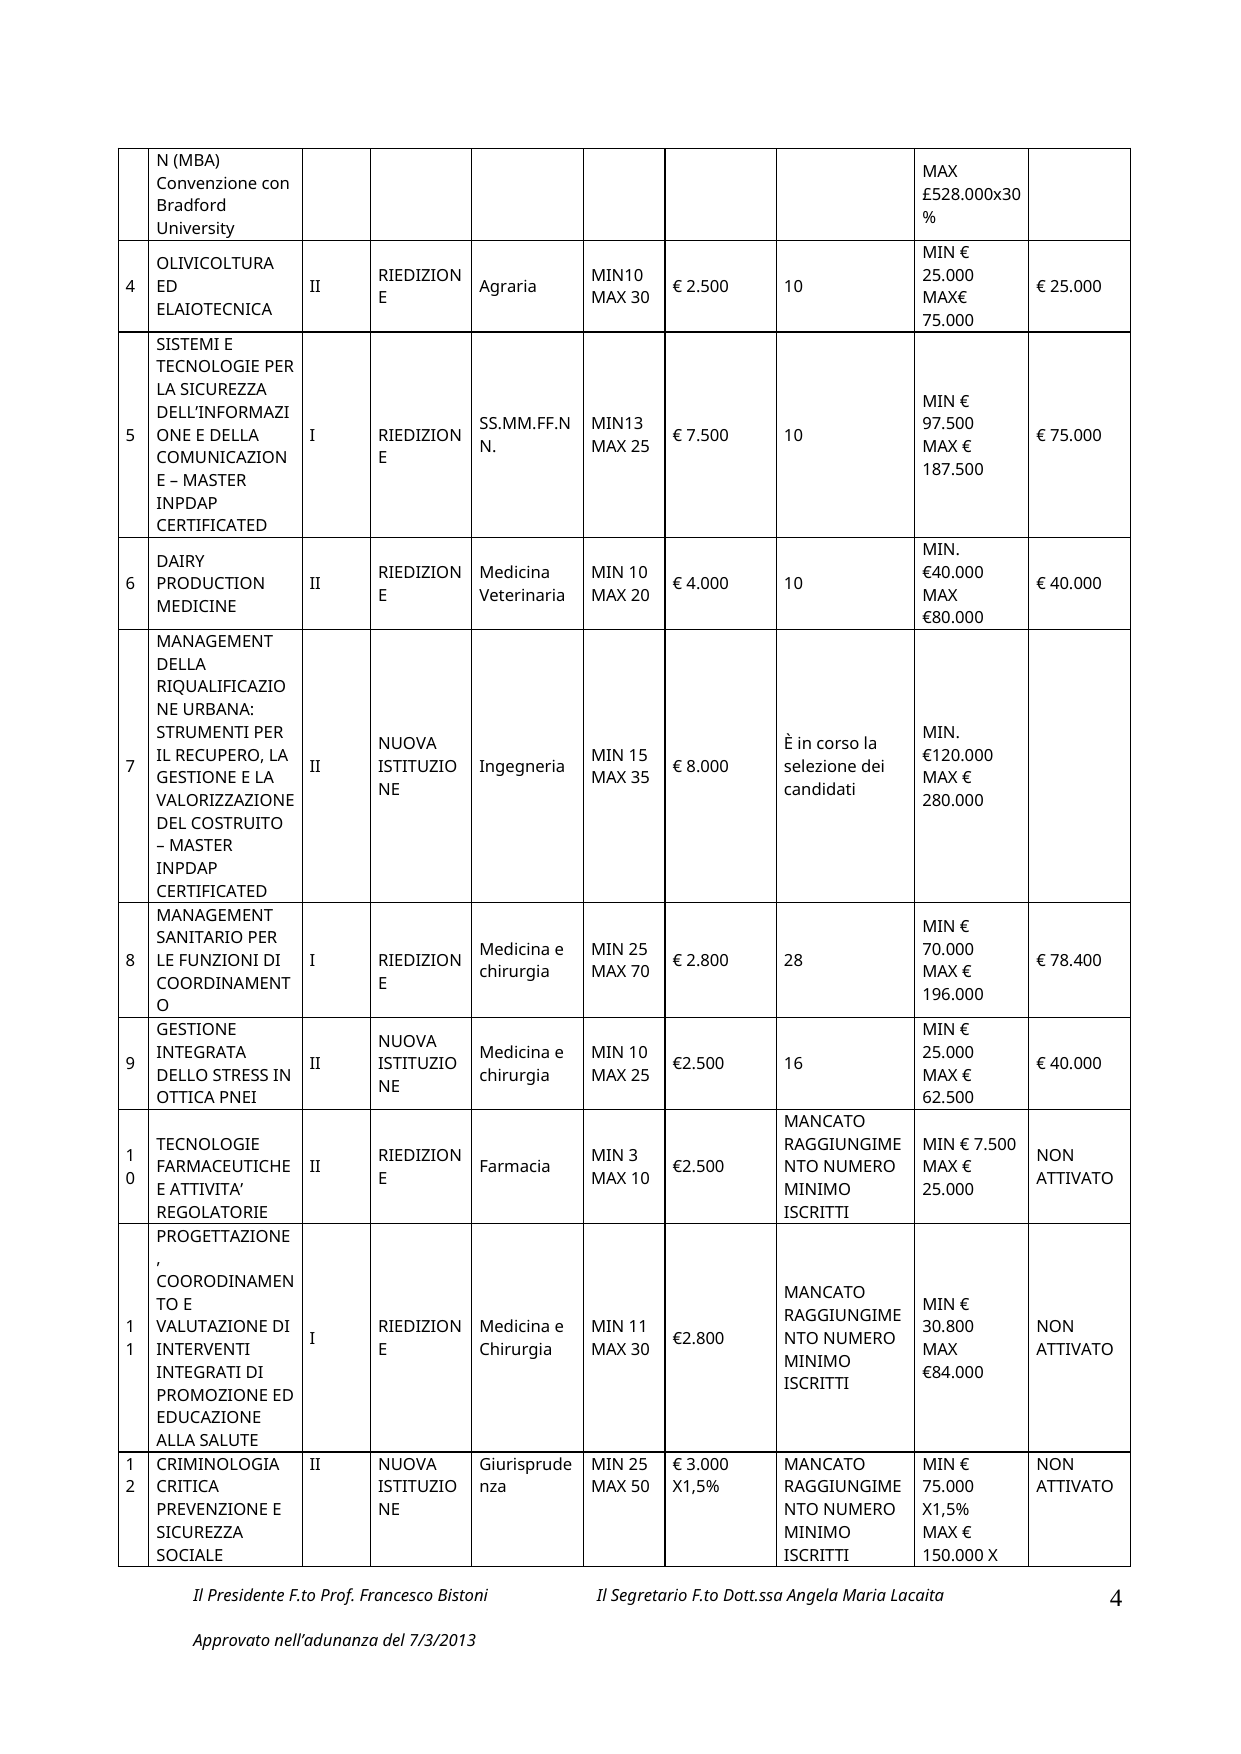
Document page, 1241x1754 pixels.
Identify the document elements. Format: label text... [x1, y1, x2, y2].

table_cell MIN € 30.800 MAX €84.000 [915, 1224, 1028, 1451]
table_cell NUOVA ISTITUZIONE [371, 1453, 471, 1566]
table_cell 10 [777, 538, 914, 629]
table_cell € 40.000 [1029, 1018, 1130, 1109]
table_cell MANCATO RAGGIUNGIMENTO NUMERO MINIMO ISCRITTI [777, 1224, 914, 1451]
table_cell 4 [119, 241, 148, 331]
table_cell RIEDIZIONE [371, 1110, 471, 1223]
table_cell MIN € 25.000 MAX€ 75.000 [915, 241, 1028, 331]
table_cell 10 [777, 333, 914, 537]
table_cell MIN 10 MAX 25 [584, 1018, 664, 1109]
table_cell II [303, 1110, 370, 1223]
table_cell MIN 3 MAX 10 [584, 1110, 664, 1223]
table_cell MIN 10 MAX 20 [584, 538, 664, 629]
table_cell € 2.800 [666, 903, 776, 1017]
table_cell MIN 25 MAX 50 [584, 1453, 664, 1566]
table_cell OLIVICOLTURA ED ELAIOTECNICA [149, 241, 302, 331]
table_cell MANCATO RAGGIUNGIMENTO NUMERO MINIMO ISCRITTI [777, 1453, 914, 1566]
table_cell 11 [119, 1224, 148, 1451]
table_cell Medicina e chirurgia [472, 903, 583, 1017]
table_cell DAIRY PRODUCTION MEDICINE [149, 538, 302, 629]
table_cell NON ATTIVATO [1029, 1453, 1130, 1566]
table_cell MIN. €40.000 MAX €80.000 [915, 538, 1028, 629]
table_cell RIEDIZIONE [371, 538, 471, 629]
table_cell II [303, 538, 370, 629]
table_cell SS.MM.FF.NN. [472, 333, 583, 537]
table_cell 28 [777, 903, 914, 1017]
table_cell € 3.000 X1,5% [666, 1453, 776, 1566]
table_cell CRIMINOLOGIA CRITICA PREVENZIONE E SICUREZZA SOCIALE [149, 1453, 302, 1566]
table_cell €2.500 [666, 1018, 776, 1109]
table_cell [1029, 149, 1130, 239]
table_cell Medicina e Chirurgia [472, 1224, 583, 1451]
table_cell 10 [777, 241, 914, 331]
table_cell NUOVA ISTITUZIONE [371, 630, 471, 902]
table_cell MIN € 97.500 MAX € 187.500 [915, 333, 1028, 537]
table_cell MANCATO RAGGIUNGIMENTO NUMERO MINIMO ISCRITTI [777, 1110, 914, 1223]
table_cell Medicina Veterinaria [472, 538, 583, 629]
table_cell MIN € 75.000 X1,5% MAX € 150.000 X [915, 1453, 1028, 1566]
table_cell PROGETTAZIONE, COORODINAMENTO E VALUTAZIONE DI INTERVENTI INTEGRATI DI PROMOZIONE ED EDUCAZIONE ALLA SALUTE [149, 1224, 302, 1451]
table_cell € 4.000 [666, 538, 776, 629]
table_cell 7 [119, 630, 148, 902]
table_cell RIEDIZIONE [371, 241, 471, 331]
table_cell 5 [119, 333, 148, 537]
table_cell MIN € 7.500 MAX € 25.000 [915, 1110, 1028, 1223]
table_cell 10 [119, 1110, 148, 1223]
table_cell SISTEMI E TECNOLOGIE PER LA SICUREZZA DELL’INFORMAZIONE E DELLA COMUNICAZIONE – MASTER INPDAP CERTIFICATED [149, 333, 302, 537]
table_cell Farmacia [472, 1110, 583, 1223]
table_cell €2.500 [666, 1110, 776, 1223]
table_cell MIN € 70.000 MAX € 196.000 [915, 903, 1028, 1017]
table_cell [1029, 630, 1130, 902]
table_cell 8 [119, 903, 148, 1017]
table_cell [371, 149, 471, 239]
table_cell RIEDIZIONE [371, 1224, 471, 1451]
table_cell MIN10 MAX 30 [584, 241, 664, 331]
table_cell I [303, 1224, 370, 1451]
table_cell RIEDIZIONE [371, 903, 471, 1017]
table_cell 9 [119, 1018, 148, 1109]
table_cell II [303, 1018, 370, 1109]
table_cell 12 [119, 1453, 148, 1566]
table_cell MANAGEMENT DELLA RIQUALIFICAZIONE URBANA: STRUMENTI PER IL RECUPERO, LA GESTIONE E LA VALORIZZAZIONE DEL COSTRUITO – MASTER INPDAP CERTIFICATED [149, 630, 302, 902]
table_cell GESTIONE INTEGRATA DELLO STRESS IN OTTICA PNEI [149, 1018, 302, 1109]
table_cell È in corso la selezione dei candidati [777, 630, 914, 902]
table_cell € 8.000 [666, 630, 776, 902]
table_cell II [303, 1453, 370, 1566]
table_cell MIN. €120.000 MAX € 280.000 [915, 630, 1028, 902]
table_cell Agraria [472, 241, 583, 331]
table_cell 16 [777, 1018, 914, 1109]
table_cell TECNOLOGIE FARMACEUTICHE E ATTIVITA’ REGOLATORIE [149, 1110, 302, 1223]
table_cell MIN13 MAX 25 [584, 333, 664, 537]
table_cell I [303, 333, 370, 537]
table_cell € 2.500 [666, 241, 776, 331]
table_cell [303, 149, 370, 239]
table_cell RIEDIZIONE [371, 333, 471, 537]
table_cell MAX £528.000x30% [915, 149, 1028, 239]
table_cell Medicina e chirurgia [472, 1018, 583, 1109]
table_cell MIN 11 MAX 30 [584, 1224, 664, 1451]
table_cell 6 [119, 538, 148, 629]
table_cell €2.800 [666, 1224, 776, 1451]
table_cell [666, 149, 776, 239]
table_cell Giurisprudenza [472, 1453, 583, 1566]
table_cell II [303, 630, 370, 902]
table_cell [777, 149, 914, 239]
table_cell € 25.000 [1029, 241, 1130, 331]
table_cell NON ATTIVATO [1029, 1110, 1130, 1223]
table_cell € 75.000 [1029, 333, 1130, 537]
table_cell € 7.500 [666, 333, 776, 537]
table_cell MANAGEMENT SANITARIO PER LE FUNZIONI DI COORDINAMENTO [149, 903, 302, 1017]
table_cell MIN 15 MAX 35 [584, 630, 664, 902]
table_cell N (MBA) Convenzione con Bradford University [149, 149, 302, 239]
table_cell NUOVA ISTITUZIONE [371, 1018, 471, 1109]
table_cell [472, 149, 583, 239]
table_cell MIN 25 MAX 70 [584, 903, 664, 1017]
table_cell II [303, 241, 370, 331]
table_cell NON ATTIVATO [1029, 1224, 1130, 1451]
table_cell I [303, 903, 370, 1017]
table_cell [584, 149, 664, 239]
table_cell € 78.400 [1029, 903, 1130, 1017]
table_cell [119, 149, 148, 239]
table_cell € 40.000 [1029, 538, 1130, 629]
table_cell MIN € 25.000 MAX € 62.500 [915, 1018, 1028, 1109]
table_cell Ingegneria [472, 630, 583, 902]
